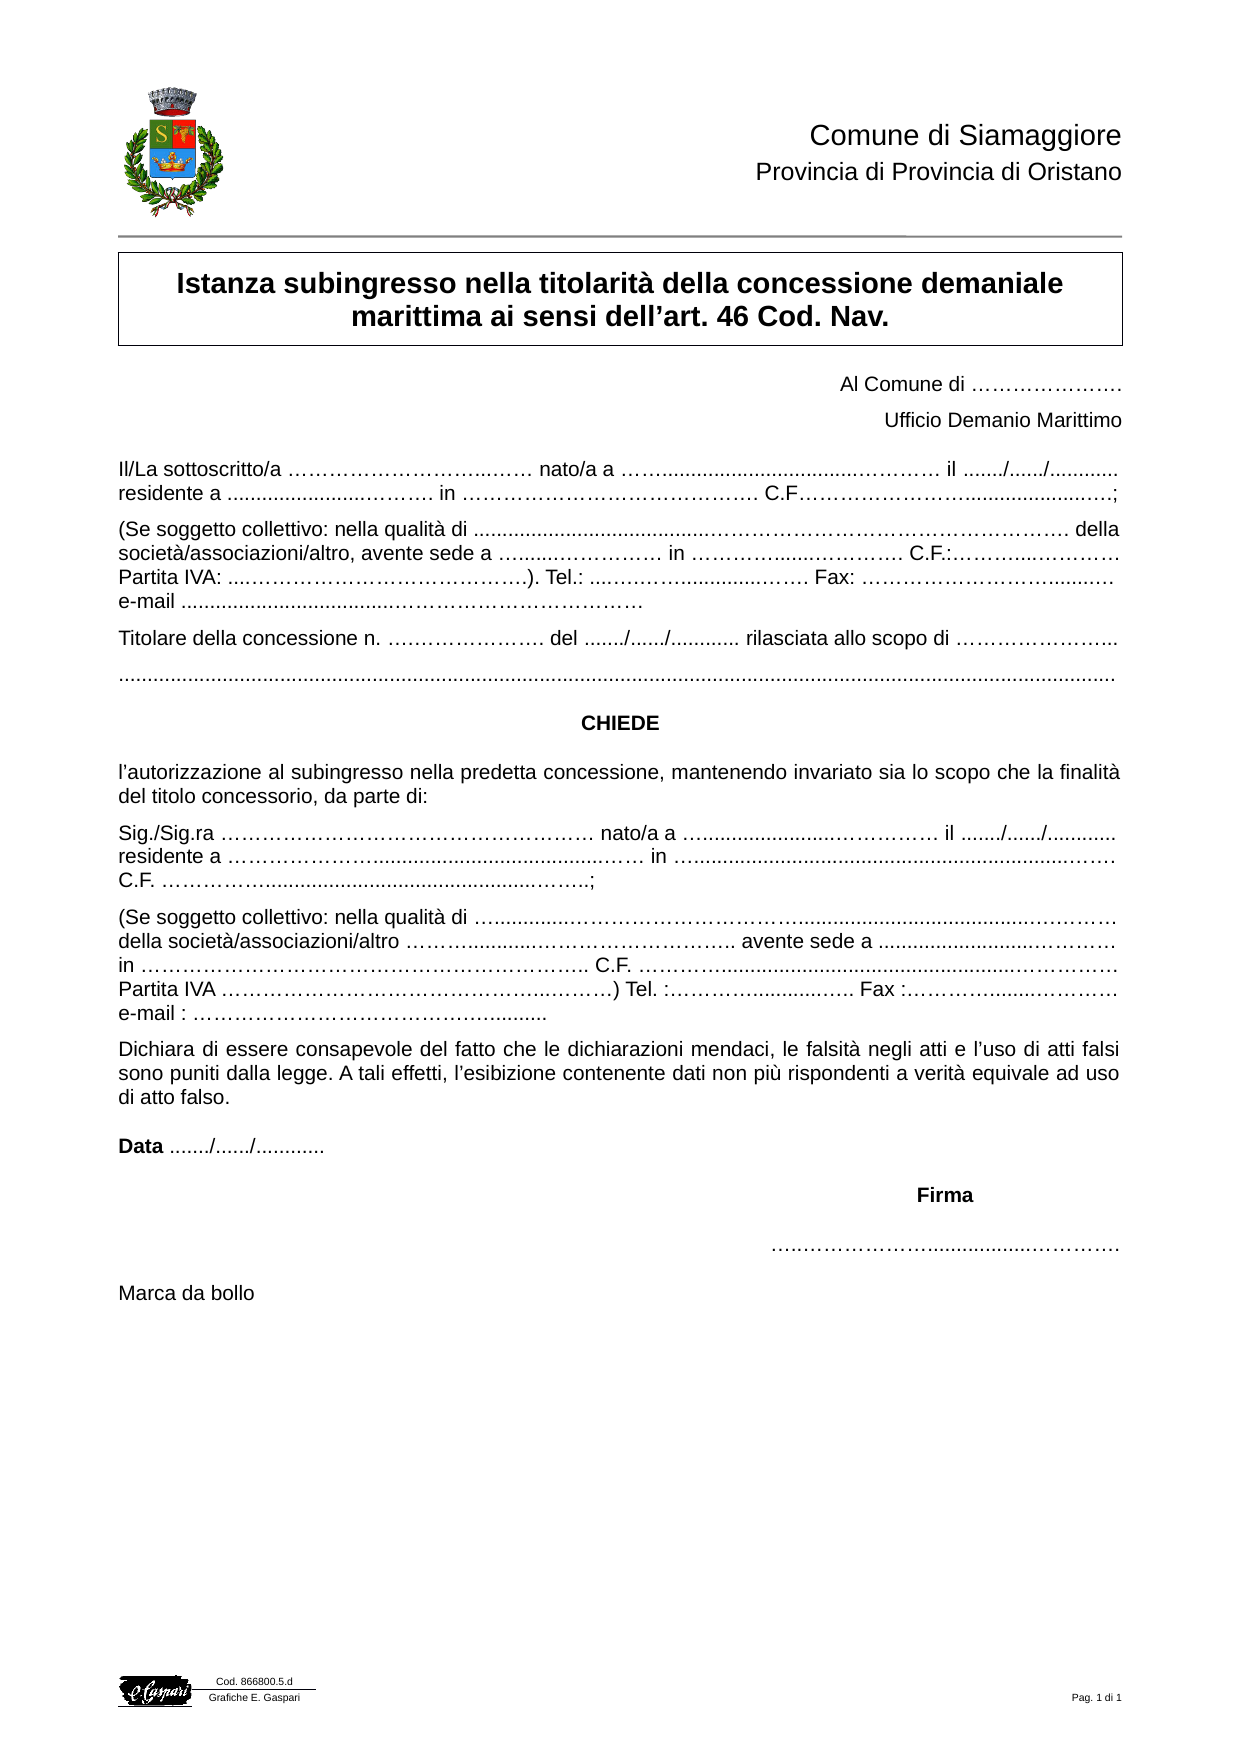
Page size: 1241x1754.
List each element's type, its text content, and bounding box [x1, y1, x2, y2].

text Dichiara di essere consapevole del fatto che le dichiarazioni mendaci, le falsità negli atti e l’uso di atti falsi sono puniti dalla legge. A tali effetti, l’esibizione contenente dati non più rispondenti a verità equivale ad uso di atto falso. [118, 1037, 1122, 1109]
text Sig./Sig.ra ……………………………………………… nato/a a ….......................…………… il ......./....../............ residente a …………………........................................…… in ….................................................................……. C.F. ……………...............................................……..; [118, 820, 1122, 892]
picture [118, 1674, 192, 1706]
text Firma [118, 1183, 1122, 1207]
text Il/La sottoscritto/a ………………………...…… nato/a a ……..................................………… il ......./....../............ residente a ........................………. in ……………………………………. C.F…………………….....................….; [118, 457, 1122, 505]
text l’autorizzazione al subingresso nella predetta concessione, mantenendo invariato sia lo scopo che la finalità del titolo concessorio, da parte di: [118, 760, 1122, 808]
text Comune di Siamaggiore [224, 118, 1122, 152]
text Titolare della concessione n. ….………………. del ......./....../............ rilasciata allo scopo di …………………... [118, 626, 1122, 649]
text Provincia di Provincia di Oristano [224, 157, 1122, 185]
table_header Istanza subingresso nella titolarità della concessione demaniale marittima ai sensi dell’art. 46 Cod. Nav. [119, 253, 1122, 345]
text Data ......./....../............ [118, 1134, 1122, 1158]
picture [122, 87, 224, 219]
text ............................................................................................................................................................................. [118, 662, 1122, 686]
text Marca da bollo [118, 1281, 1122, 1305]
text Al Comune di …………………. [118, 371, 1122, 395]
text (Se soggetto collettivo: nella qualità di .........................................……………………………………………. della società/associazioni/altro, avente sede a ….......…………… in ………….......…………. C.F.:………....………… Partita IVA: ....………………………………….). Tel.: ....….……..............……. Fax: ………………………........… e-mail .....................................……………………………… [118, 517, 1122, 613]
text CHIEDE [118, 711, 1122, 735]
text Ufficio Demanio Marittimo [118, 408, 1122, 432]
text …..………………..................…………. [118, 1232, 1122, 1256]
text (Se soggetto collettivo: nella qualità di ….............……………………………........................................….……… della società/associazioni/altro ………............……………………….. avente sede a ...........................………… in ……………………………………………………….. C.F. …………...................................................…………… Partita IVA ………………………………………...………) Tel. :…………............….. Fax :…………........………… e-mail : ………………………………….….......... [118, 905, 1122, 1024]
